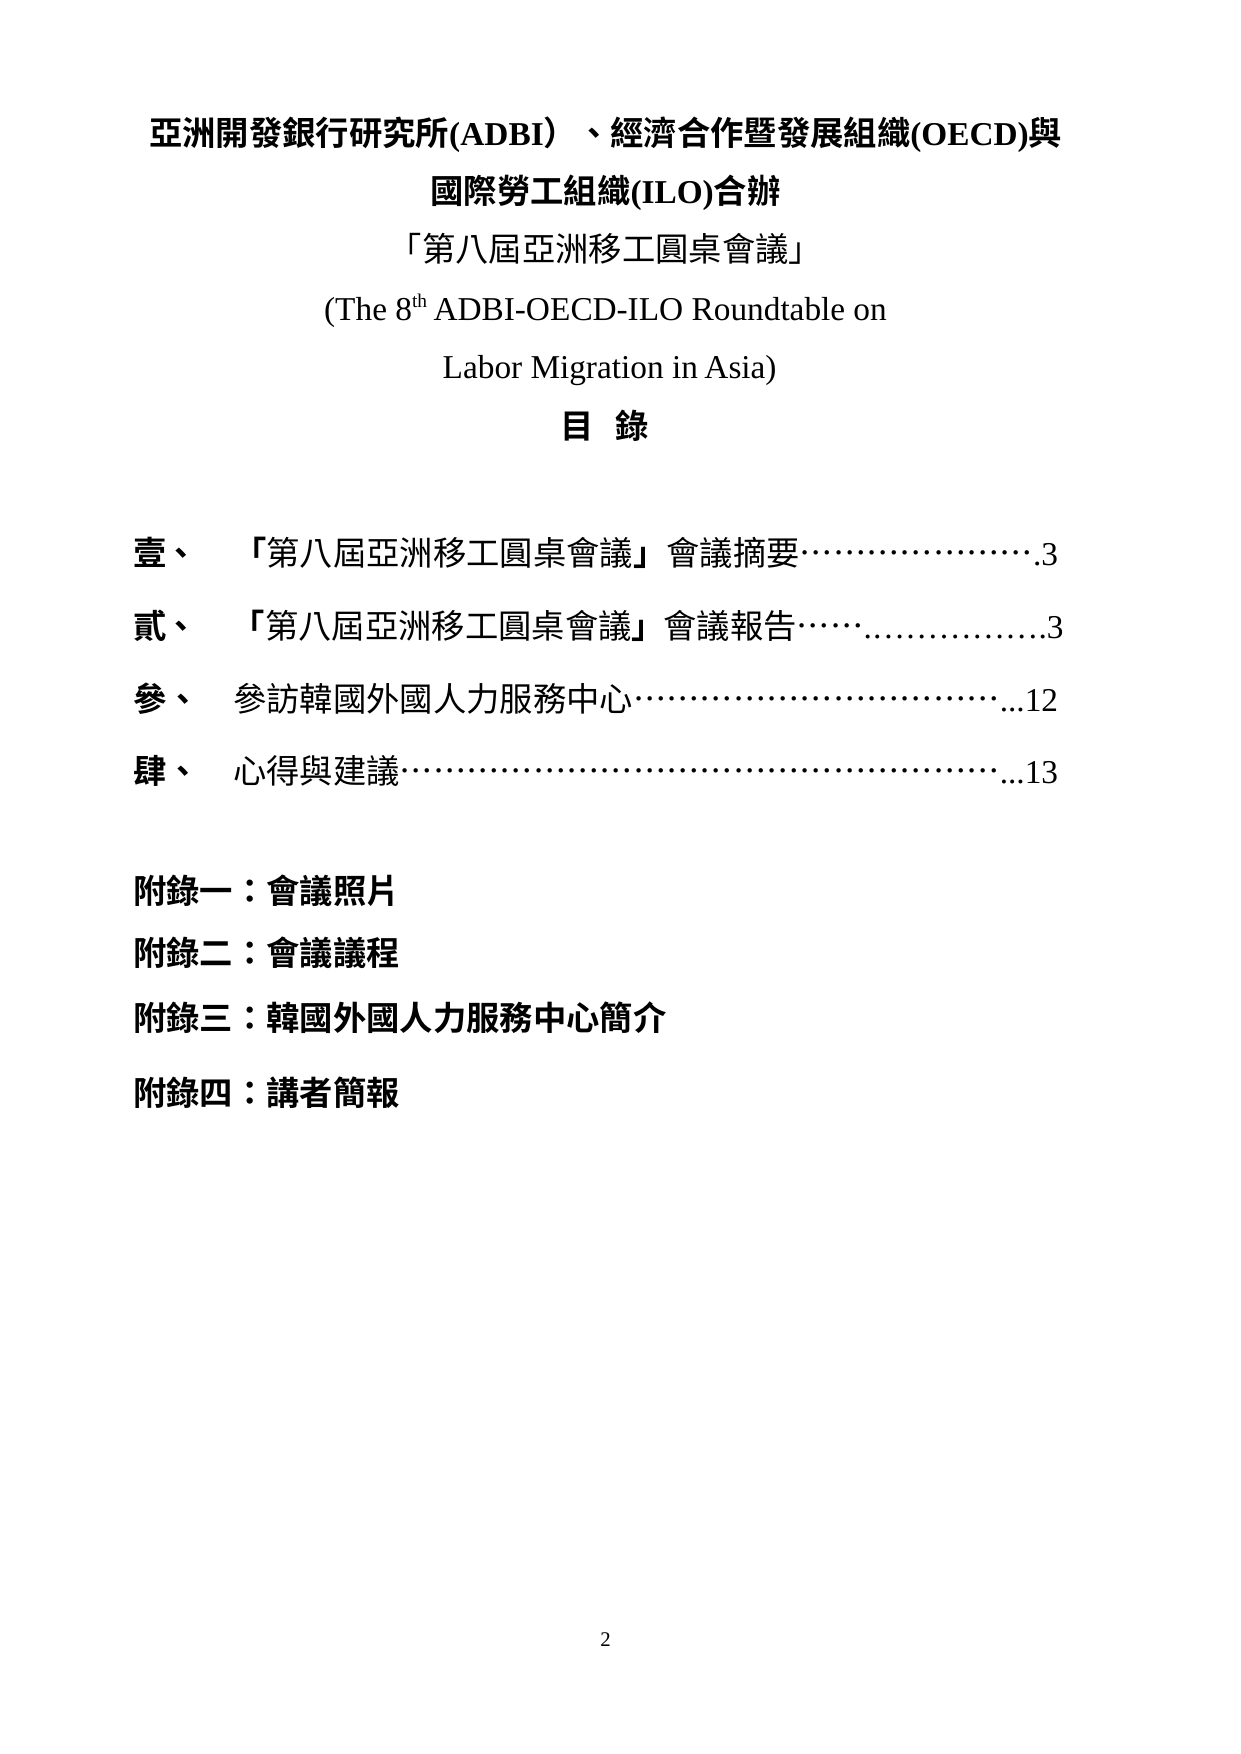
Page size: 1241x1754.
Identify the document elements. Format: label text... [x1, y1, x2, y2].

text 附錄四：講者簡報 [133, 1053, 1078, 1128]
text Labor Migration in Asia) [133, 348, 1078, 386]
text 附錄一：會議照片 [133, 853, 1078, 916]
text (The 8th ADBI-OECD-ILO Roundtable on [133, 290, 1078, 328]
text 目 錄 [133, 396, 1078, 448]
text 附錄三：韓國外國人力服務中心簡介 [133, 978, 1078, 1053]
list 「第八屆亞洲移工圓桌會議」會議報告…….…………….3 [133, 596, 1063, 648]
text 附錄二：會議議程 [133, 916, 1078, 978]
list 「第八屆亞洲移工圓桌會議」會議摘要………………….3 [133, 523, 1063, 576]
text 亞洲開發銀行研究所(ADBI）、經濟合作暨發展組織(OECD)與 [133, 115, 1078, 153]
text 「第八屆亞洲移工圓桌會議」 [133, 232, 1078, 269]
text 國際勞工組織(ILO)合辦 [133, 173, 1078, 211]
list 參訪韓國外國人力服務中心……………………………...12 [133, 669, 1063, 721]
list 心得與建議………………………………………………...13 [133, 742, 1063, 794]
